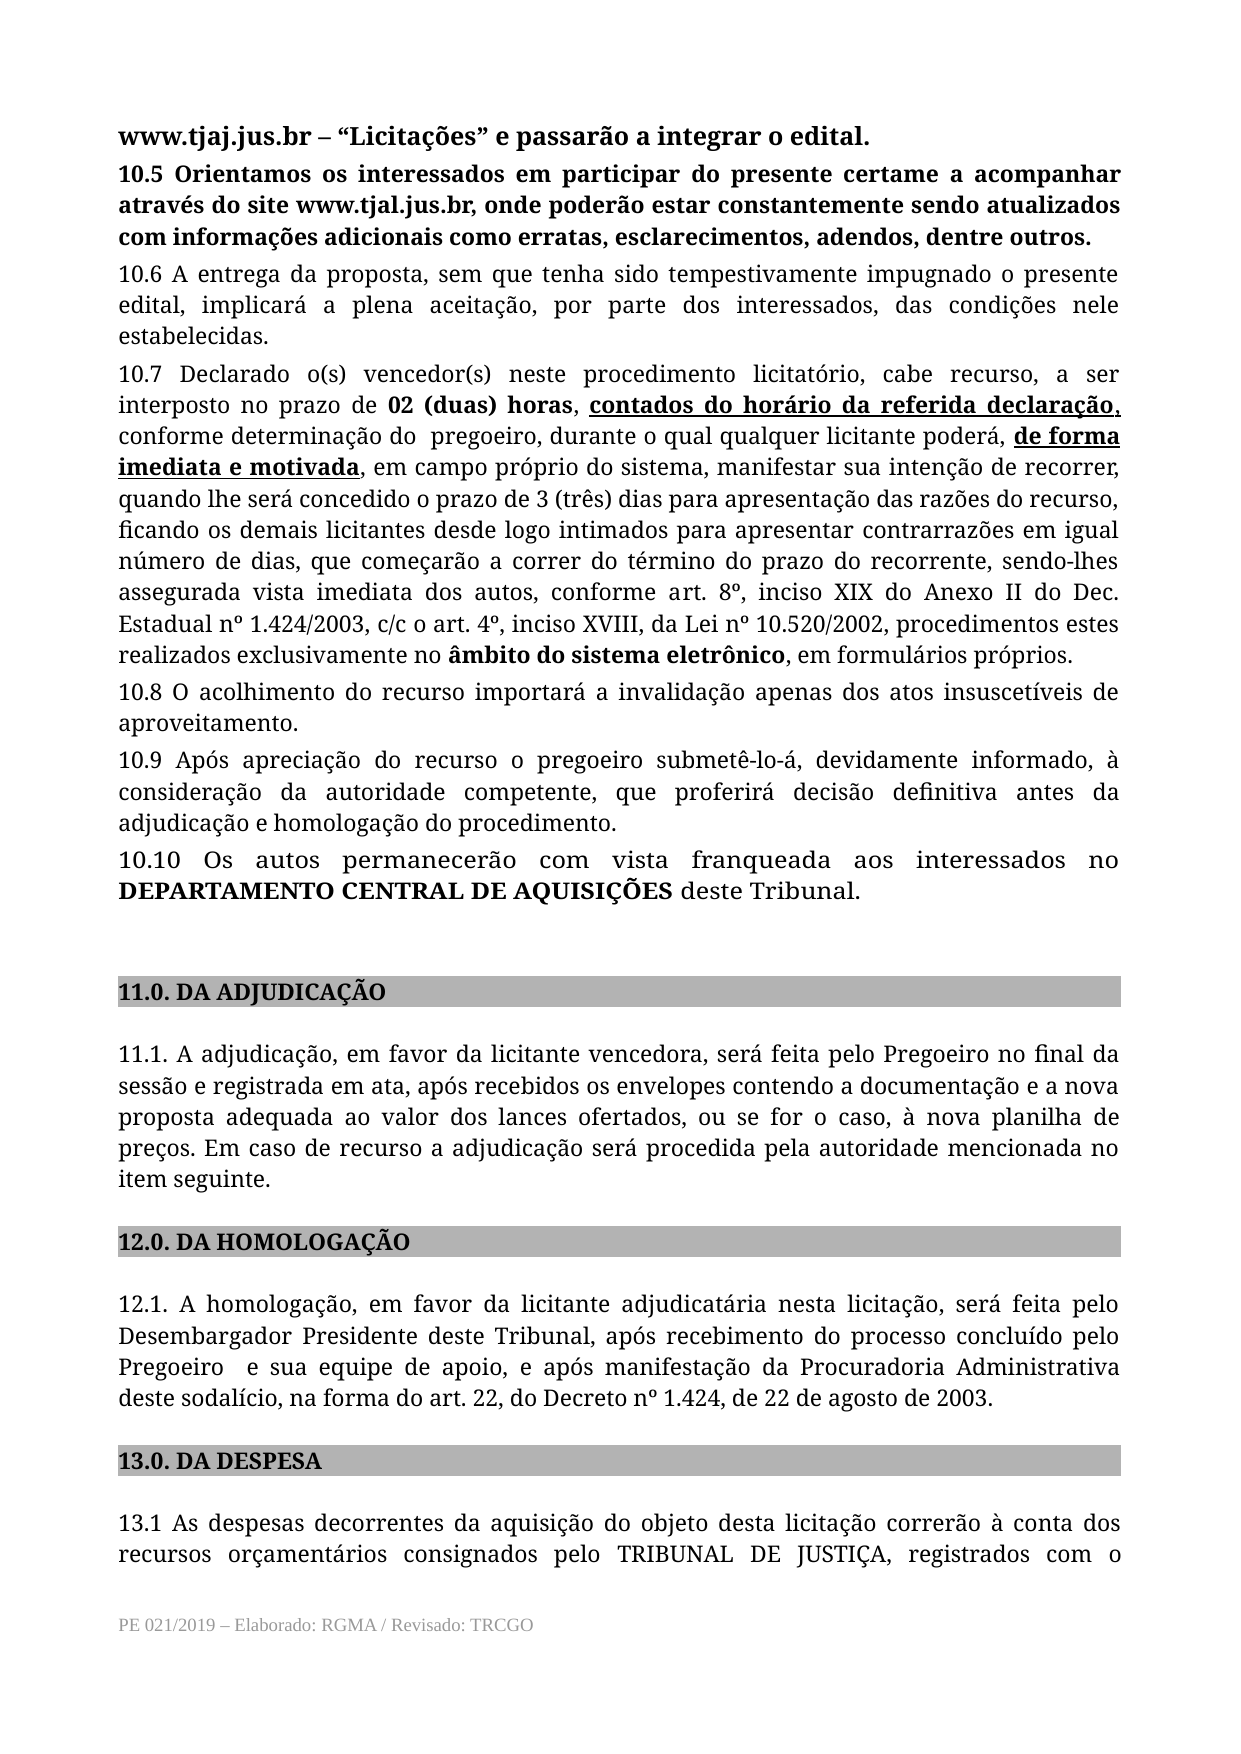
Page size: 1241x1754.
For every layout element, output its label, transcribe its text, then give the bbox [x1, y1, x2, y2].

text 10.10 Os autos permanecerão com vista franqueada aos interessados no DEPARTAMENTO CENTRAL DE AQUISIÇÕES deste Tribunal. [118, 844, 1121, 907]
text 10.7 Declarado o(s) vencedor(s) neste procedimento licitatório, cabe recurso, a ser interposto no prazo de 02 (duas) horas, contados do horário da referida declaração, conforme determinação do pregoeiro, durante o qual qualquer licitante poderá, de forma imediata e motivada, em campo próprio do sistema, manifestar sua intenção de recorrer, quando lhe será concedido o prazo de 3 (três) dias para apresentação das razões do recurso, ficando os demais licitantes desde logo intimados para apresentar contrarrazões em igual número de dias, que começarão a correr do término do prazo do recorrente, sendo-lhes assegurada vista imediata dos autos, conforme art. 8º, inciso XIX do Anexo II do Dec. Estadual nº 1.424/2003, c/c o art. 4º, inciso XVIII, da Lei nº 10.520/2002, procedimentos estes realizados exclusivamente no âmbito do sistema eletrônico, em formulários próprios. [118, 357, 1120, 670]
text 12.0. DA HOMOLOGAÇÃO [118, 1226, 1121, 1257]
text 10.9 Após apreciação do recurso o pregoeiro submetê-lo-á, devidamente informado, à consideração da autoridade competente, que proferirá decisão definitiva antes da adjudicação e homologação do procedimento. [118, 744, 1121, 838]
text www.tjaj.jus.br – “Licitações” e passarão a integrar o edital. [118, 118, 1122, 152]
text 10.6 A entrega da proposta, sem que tenha sido tempestivamente impugnado o presente edital, implicará a plena aceitação, por parte dos interessados, das condições nele estabelecidas. [118, 258, 1121, 352]
text 10.5 Orientamos os interessados em participar do presente certame a acompanhar através do site www.tjal.jus.br, onde poderão estar constantemente sendo atualizados com informações adicionais como erratas, esclarecimentos, adendos, dentre outros. [118, 158, 1122, 252]
text 11.0. DA ADJUDICAÇÃO [118, 976, 1121, 1007]
text 13.0. DA DESPESA [118, 1445, 1121, 1476]
text 13.1 As despesas decorrentes da aquisição do objeto desta licitação correrão à conta dos recursos orçamentários consignados pelo TRIBUNAL DE JUSTIÇA, registrados com o [118, 1507, 1122, 1570]
text 11.1. A adjudicação, em favor da licitante vencedora, será feita pelo Pregoeiro no final da sessão e registrada em ata, após recebidos os envelopes contendo a documentação e a nova proposta adequada ao valor dos lances ofertados, ou se for o caso, à nova planilha de preços. Em caso de recurso a adjudicação será procedida pela autoridade mencionada no item seguinte. [118, 1038, 1121, 1195]
text 10.8 O acolhimento do recurso importará a invalidação apenas dos atos insuscetíveis de aproveitamento. [118, 676, 1121, 738]
text 12.1. A homologação, em favor da licitante adjudicatária nesta licitação, será feita pelo Desembargador Presidente deste Tribunal, após recebimento do processo concluído pelo Pregoeiro e sua equipe de apoio, e após manifestação da Procuradoria Administrativa deste sodalício, na forma do art. 22, do Decreto nº 1.424, de 22 de agosto de 2003. [118, 1288, 1121, 1413]
